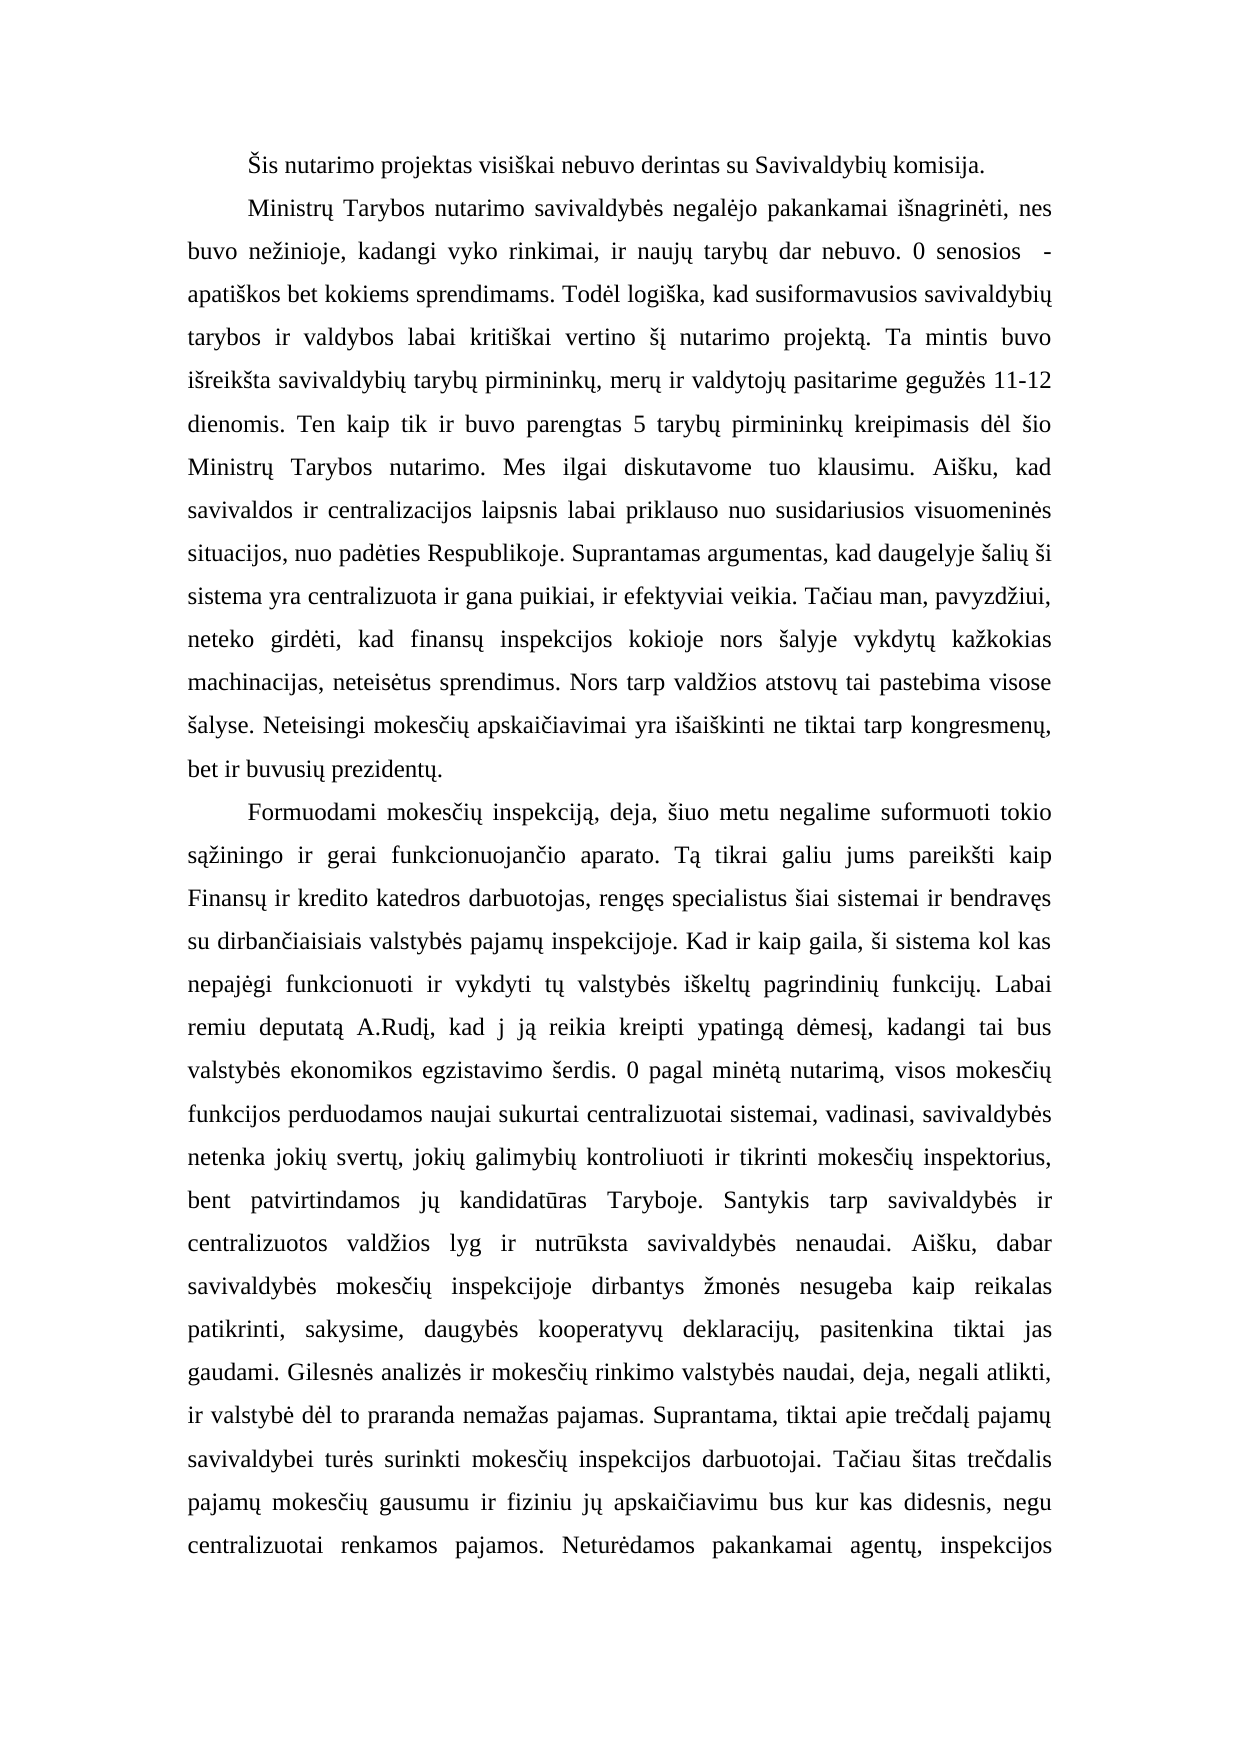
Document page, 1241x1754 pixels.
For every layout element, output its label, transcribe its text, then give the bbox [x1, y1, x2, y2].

text Formuodami mokesčių inspekciją, deja, šiuo metu negalime suformuoti tokio sąžiningo ir gerai funkcionuojančio aparato. Tą tikrai galiu jums pareikšti kaip Finansų ir kredito katedros darbuotojas, rengęs specialistus šiai sistemai ir bendravęs su dirbančiaisiais valstybės pajamų inspekcijoje. Kad ir kaip gaila, ši sistema kol kas nepajėgi funkcionuoti ir vykdyti tų valstybės iškeltų pagrindinių funkcijų. Labai remiu deputatą A.Rudį, kad j ją reikia kreipti ypatingą dėmesį, kadangi tai bus valstybės ekonomikos egzistavimo šerdis. 0 pagal minėtą nutarimą, visos mokesčių funkcijos perduodamos naujai sukurtai centralizuotai sistemai, vadinasi, savivaldybės netenka jokių svertų, jokių galimybių kontroliuoti ir tikrinti mokesčių inspektorius, bent patvirtindamos jų kandidatūras Taryboje. Santykis tarp savivaldybės ir centralizuotos valdžios lyg ir nutrūksta savivaldybės nenaudai. Aišku, dabar savivaldybės mokesčių inspekcijoje dirbantys žmonės nesugeba kaip reikalas patikrinti, sakysime, daugybės kooperatyvų deklaracijų, pasitenkina tiktai jas gaudami. Gilesnės analizės ir mokesčių rinkimo valstybės naudai, deja, negali atlikti, ir valstybė dėl to praranda nemažas pajamas. Suprantama, tiktai apie trečdalį pajamų savivaldybei turės surinkti mokesčių inspekcijos darbuotojai. Tačiau šitas trečdalis pajamų mokesčių gausumu ir fiziniu jų apskaičiavimu bus kur kas didesnis, negu centralizuotai renkamos pajamos. Neturėdamos pakankamai agentų, inspekcijos [187, 797, 1053, 1559]
text Ministrų Tarybos nutarimo savivaldybės negalėjo pakankamai išnagrinėti, nes buvo nežinioje, kadangi vyko rinkimai, ir naujų tarybų dar nebuvo. 0 senosios -apatiškos bet kokiems sprendimams. Todėl logiška, kad susiformavusios savivaldybių tarybos ir valdybos labai kritiškai vertino šį nutarimo projektą. Ta mintis buvo išreikšta savivaldybių tarybų pirmininkų, merų ir valdytojų pasitarime gegužės 11-12 dienomis. Ten kaip tik ir buvo parengtas 5 tarybų pirmininkų kreipimasis dėl šio Ministrų Tarybos nutarimo. Mes ilgai diskutavome tuo klausimu. Aišku, kad savivaldos ir centralizacijos laipsnis labai priklauso nuo susidariusios visuomeninės situacijos, nuo padėties Respublikoje. Suprantamas argumentas, kad daugelyje šalių ši sistema yra centralizuota ir gana puikiai, ir efektyviai veikia. Tačiau man, pavyzdžiui, neteko girdėti, kad finansų inspekcijos kokioje nors šalyje vykdytų kažkokias machinacijas, neteisėtus sprendimus. Nors tarp valdžios atstovų tai pastebima visose šalyse. Neteisingi mokesčių apskaičiavimai yra išaiškinti ne tiktai tarp kongresmenų, bet ir buvusių prezidentų. [187, 193, 1053, 782]
text Šis nutarimo projektas visiškai nebuvo derintas su Savivaldybių komisija. [187, 150, 1053, 179]
